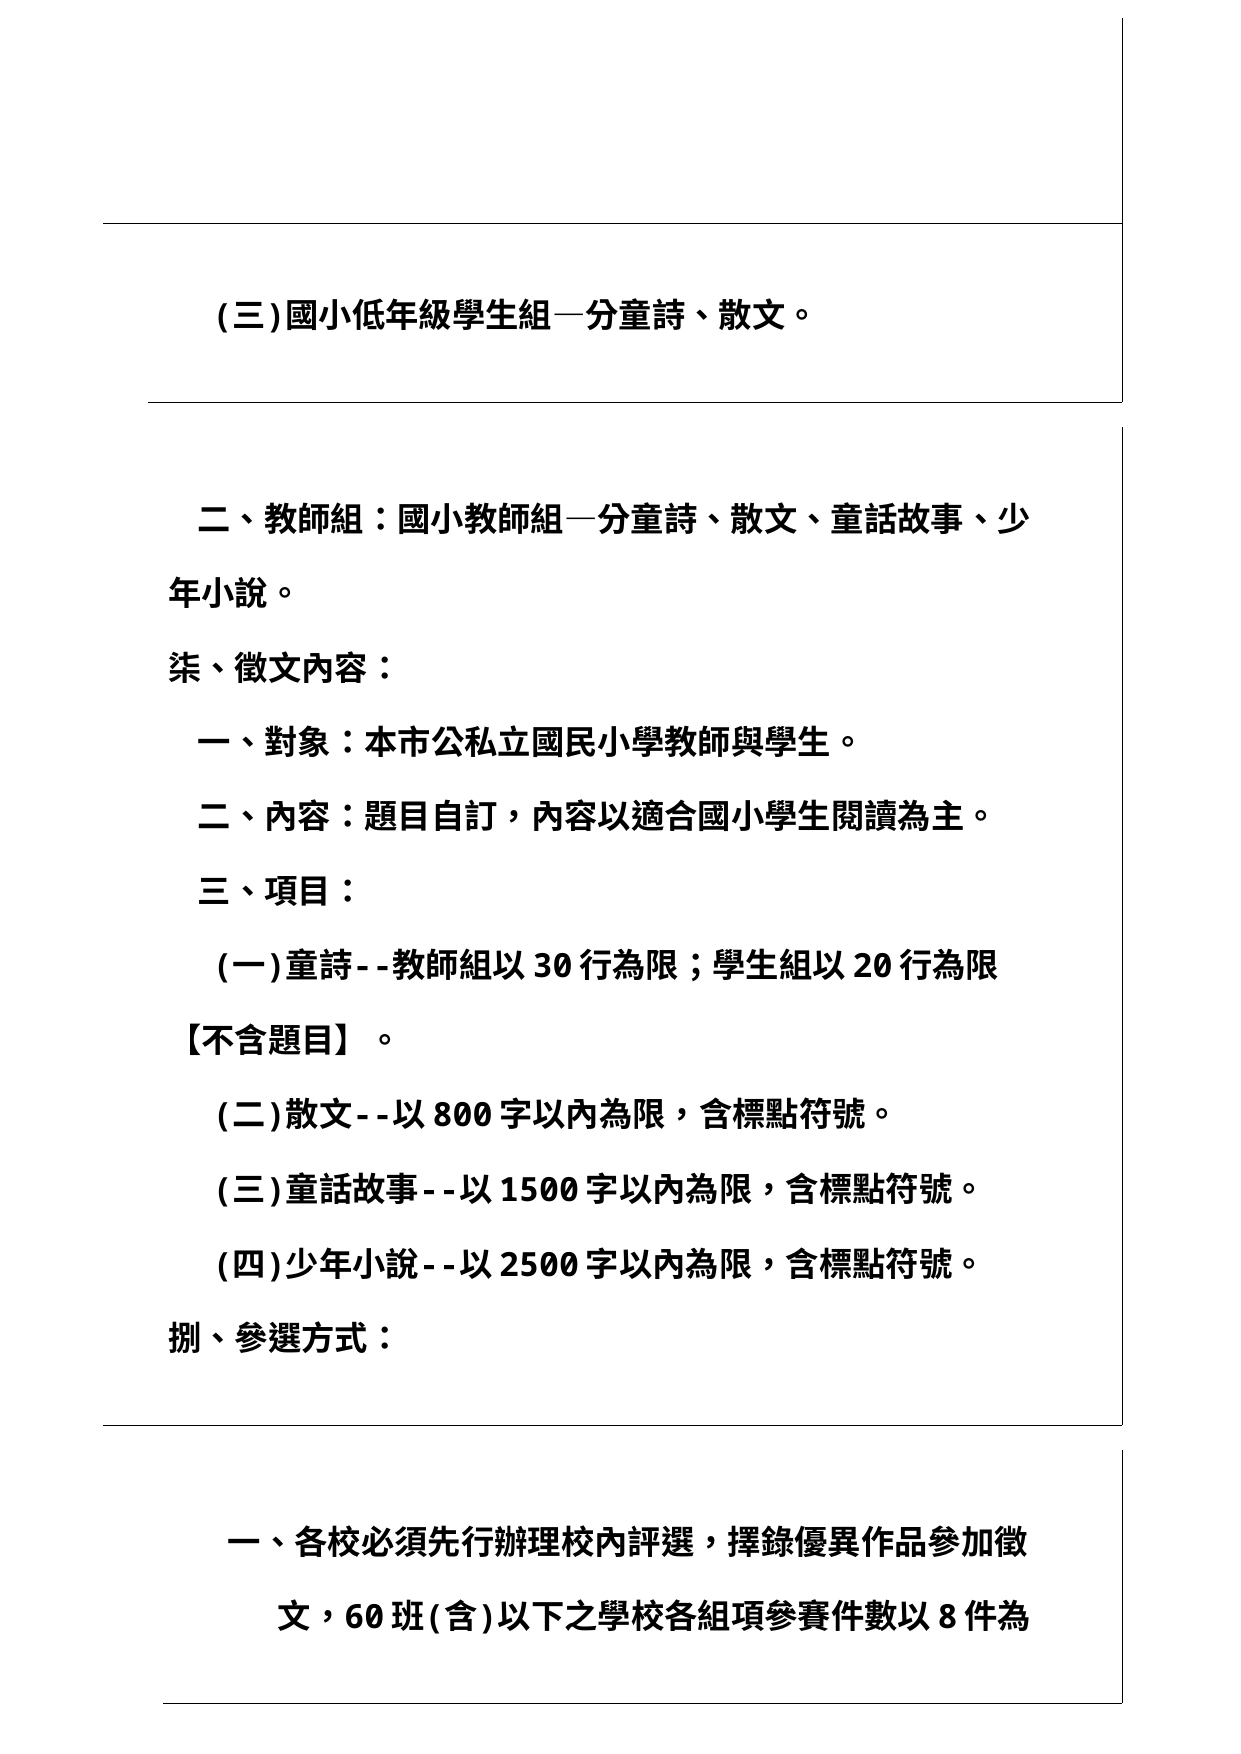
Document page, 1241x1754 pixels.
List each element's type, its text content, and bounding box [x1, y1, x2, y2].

subtitle 一、對象：本市公私立國民小學教師與學生。 [103, 650, 1122, 724]
subtitle 三、項目： [103, 799, 1122, 873]
subtitle (三)童話故事--以1500字以內為限，含標點符號。 [103, 1097, 1122, 1171]
subtitle (三)國小低年級學生組—分童詩、散文。 [147, 223, 1122, 402]
subtitle 柒、徵文內容： [103, 576, 1122, 650]
subtitle (四)少年小說--以2500字以內為限，含標點符號。 [103, 1171, 1122, 1246]
subtitle (一)童詩--教師組以30行為限；學生組以20行為限【不含題目】。 [103, 873, 1122, 1022]
subtitle 二、內容：題目自訂，內容以適合國小學生閱讀為主。 [103, 724, 1122, 799]
subtitle (二)散文--以800字以內為限，含標點符號。 [103, 1022, 1122, 1097]
subtitle 一、各校必須先行辦理校內評選，擇錄優異作品參加徵文，60班(含)以下之學校各組項參賽件數以8件為限；超過60班之學校各組項參賽件數以12件為限。 [163, 1449, 1122, 1703]
subtitle 二、教師組：國小教師組—分童詩、散文、童話故事、少年小說。 [103, 427, 1122, 576]
subtitle 捌、參選方式： [103, 1246, 1122, 1425]
